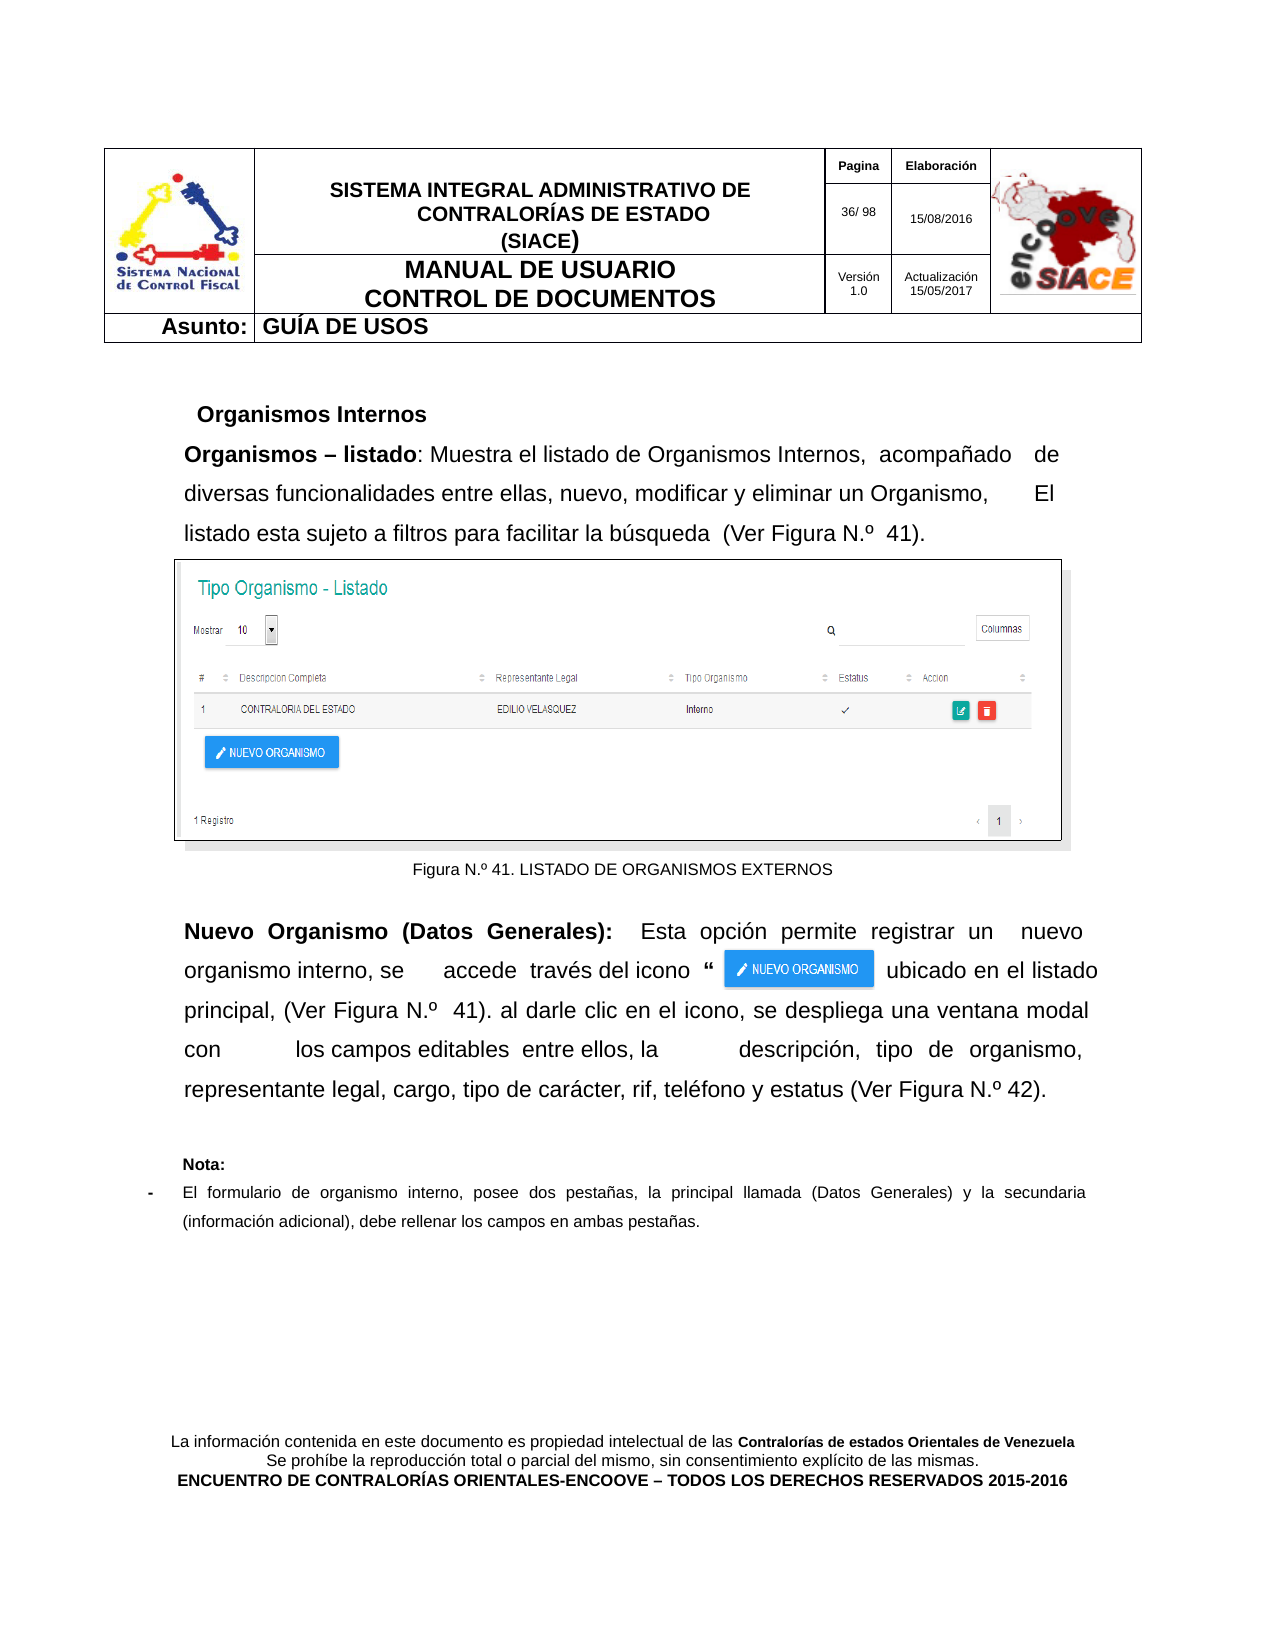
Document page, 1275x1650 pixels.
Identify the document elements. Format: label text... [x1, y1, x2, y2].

text Organismos Internos [148, 401, 1098, 428]
text Figura N.º 41. LISTADO DE ORGANISMOS EXTERNOS [148, 559, 1098, 879]
text Nuevo Organismo (Datos Generales): Esta opción permite registrar un nuevo organismo interno, se accede través del icono “ ” ubicado en el listado principal, (Ver Figura N.º 41). al darle clic en el icono, se despliega una ventana modal con los campos editables entre ellos, la descripción, tipo de organismo, representante legal, cargo, tipo de carácter, rif, teléfono y estatus (Ver Figura N.º 42). [148, 918, 1098, 1102]
picture [991, 169, 1137, 296]
picture [106, 169, 252, 296]
text - El formulario de organismo interno, posee dos pestañas, la principal llamada (Datos Generales) y la secundaria (información adicional), debe rellenar los campos en ambas pestañas. [148, 1183, 1098, 1231]
text Nota: [148, 1154, 1098, 1174]
text Organismos – listado: Muestra el listado de Organismos Internos, acompañado de diversas funcionalidades entre ellas, nuevo, modificar y eliminar un Organismo, El listado esta sujeto a filtros para facilitar la búsqueda (Ver Figura N.º 41). [148, 441, 1098, 546]
